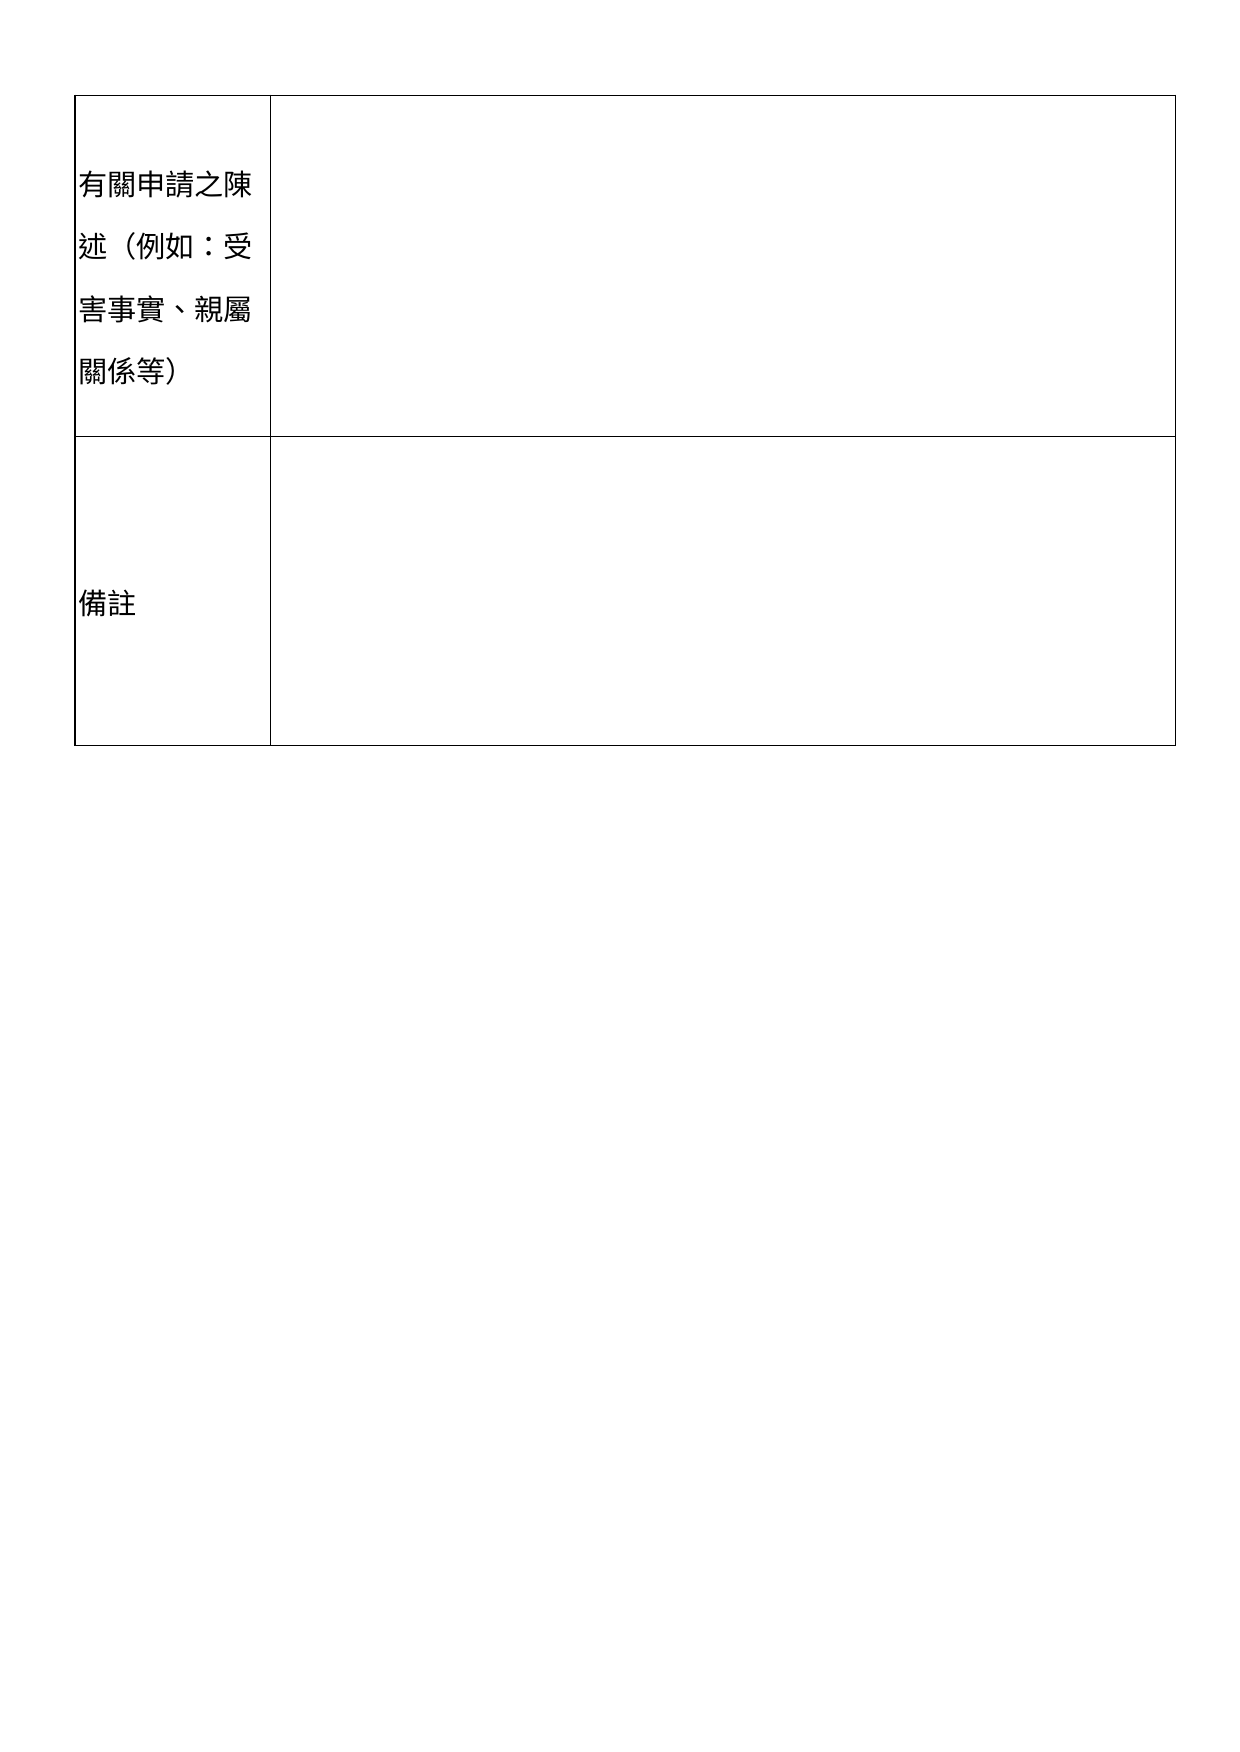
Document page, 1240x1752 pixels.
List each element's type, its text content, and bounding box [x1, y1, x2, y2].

table_cell [271, 437, 1175, 745]
table_cell 有關申請之陳述（例如：受害事實、親屬關係等） [76, 96, 270, 436]
table_cell 備註 [76, 437, 270, 745]
table_cell [271, 96, 1175, 436]
